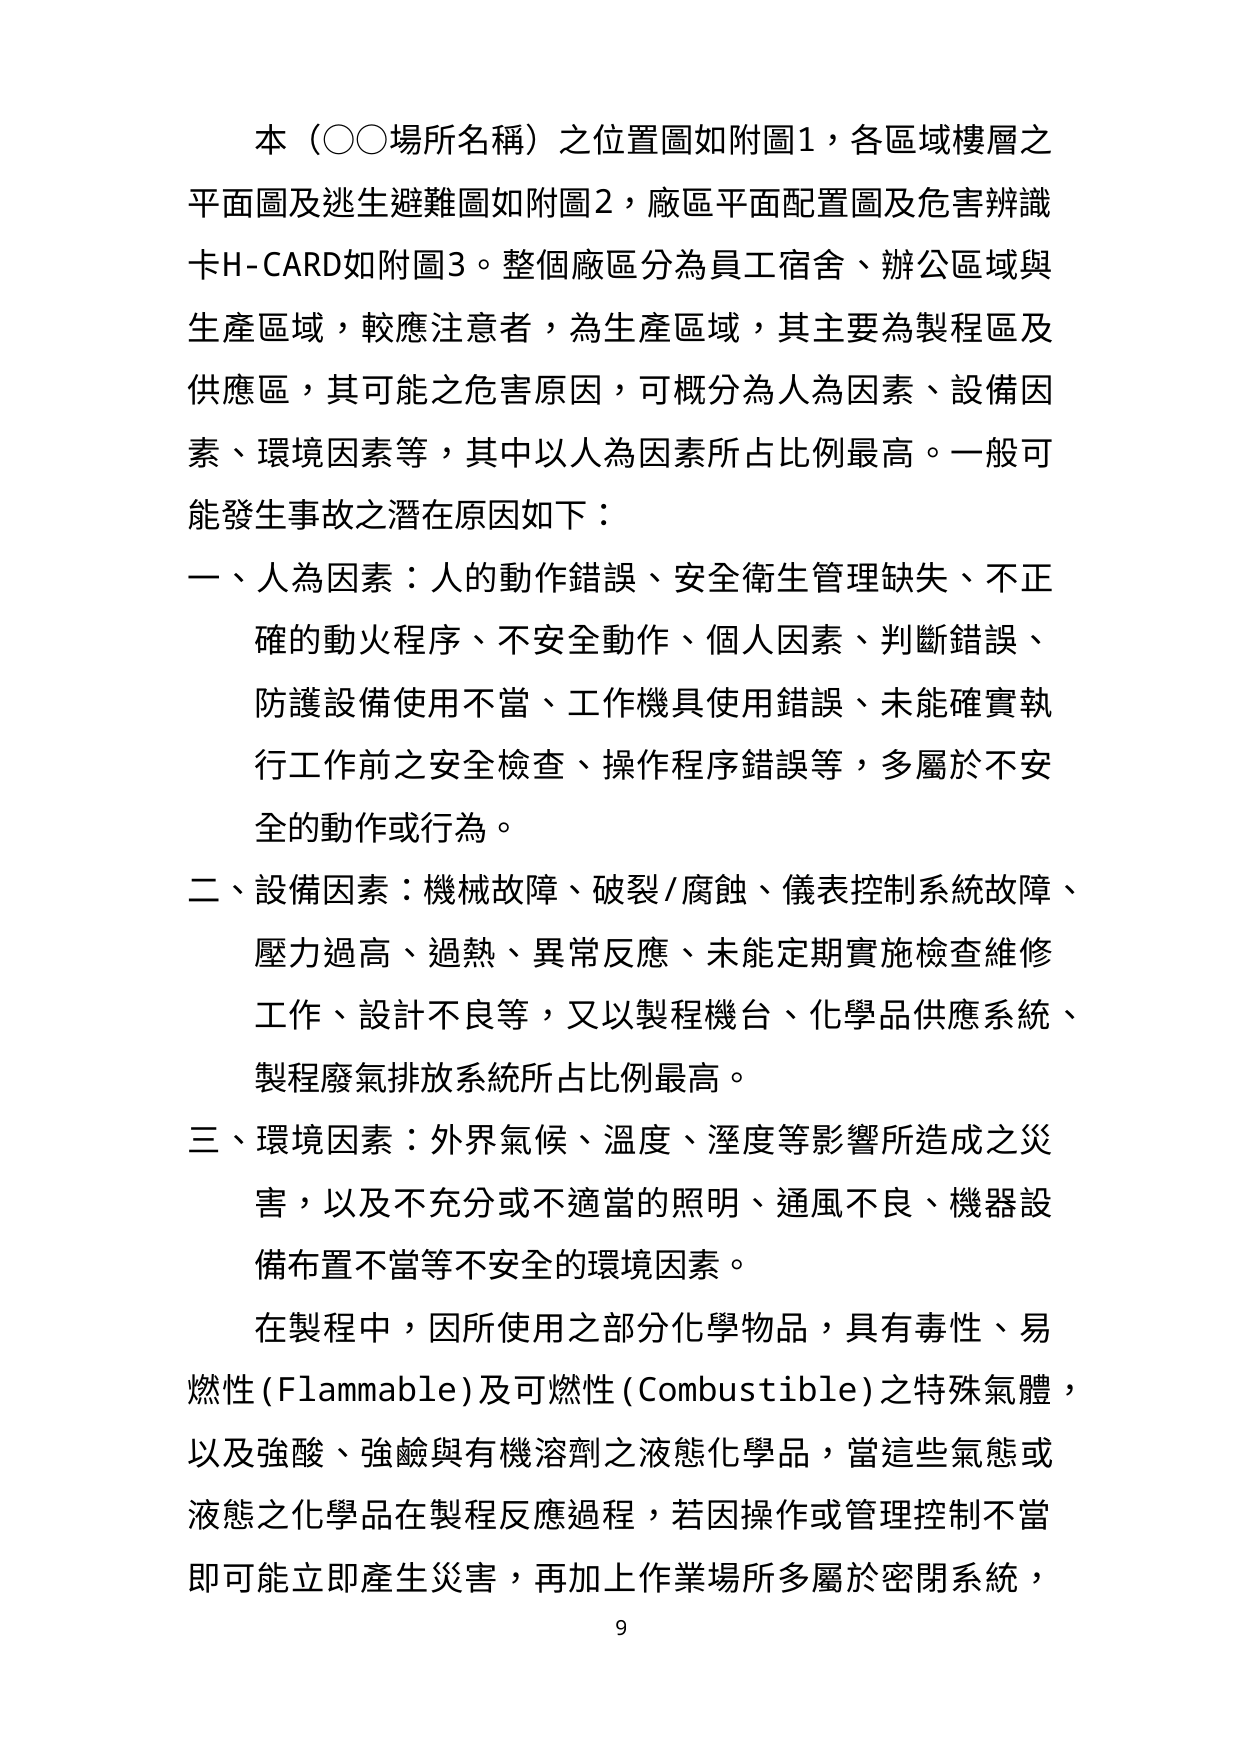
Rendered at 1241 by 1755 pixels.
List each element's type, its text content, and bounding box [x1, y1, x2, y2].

text 三、環境因素：外界氣候、溫度、溼度等影響所造成之災害，以及不充分或不適當的照明、通風不良、機器設備布置不當等不安全的環境因素。 [187, 1096, 1053, 1284]
text 本（○○場所名稱）之位置圖如附圖1，各區域樓層之平面圖及逃生避難圖如附圖2，廠區平面配置圖及危害辨識卡H-CARD如附圖3。整個廠區分為員工宿舍、辦公區域與生產區域，較應注意者，為生產區域，其主要為製程區及供應區，其可能之危害原因，可概分為人為因素、設備因素、環境因素等，其中以人為因素所占比例最高。一般可能發生事故之潛在原因如下： [187, 96, 1053, 534]
text 一、人為因素：人的動作錯誤、安全衛生管理缺失、不正確的動火程序、不安全動作、個人因素、判斷錯誤、防護設備使用不當、工作機具使用錯誤、未能確實執行工作前之安全檢查、操作程序錯誤等，多屬於不安全的動作或行為。 [187, 534, 1053, 846]
text 在製程中，因所使用之部分化學物品，具有毒性、易燃性(Flammable)及可燃性(Combustible)之特殊氣體，以及強酸、強鹼與有機溶劑之液態化學品，當這些氣態或液態之化學品在製程反應過程，若因操作或管理控制不當，即可能立即產生災害，再加上作業場所多屬於密閉系統，災害事故發生後容易造成重大損失，本（○○場所名稱）製程中危險因子分析及防救對策詳如附錄，可簡要歸納下列潛在之危害： [187, 1284, 1053, 1596]
text 二、設備因素：機械故障、破裂/腐蝕、儀表控制系統故障、壓力過高、過熱、異常反應、未能定期實施檢查維修工作、設計不良等，又以製程機台、化學品供應系統、製程廢氣排放系統所占比例最高。 [187, 846, 1053, 1096]
